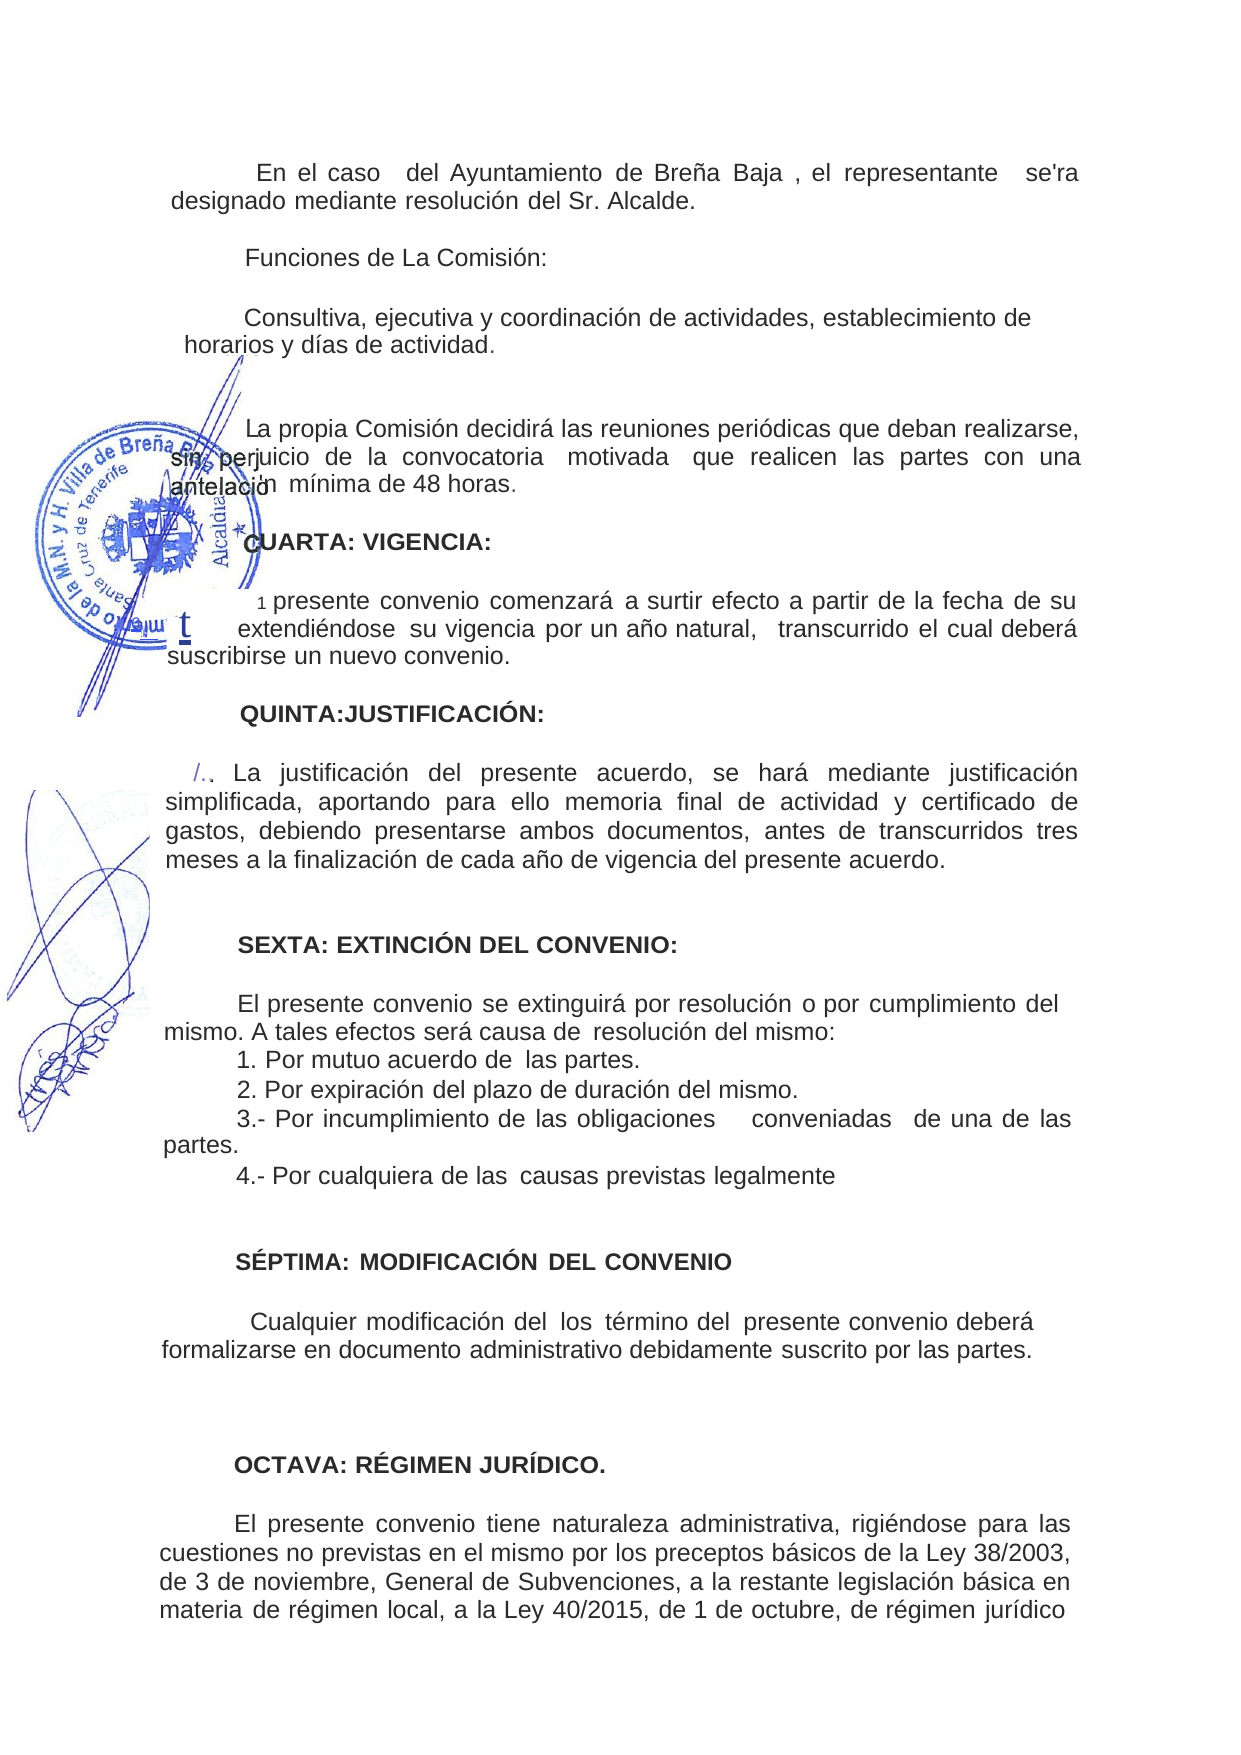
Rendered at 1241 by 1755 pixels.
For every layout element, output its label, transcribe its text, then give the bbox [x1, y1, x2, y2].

text /.. La justificación del presente acuerdo, se hará mediante justificación simplificada, aportando para ello memoria final de actividad y certificado de gastos, debiendo presentarse ambos documentos, antes de transcurridos tres meses a la finalización de cada año de vigencia del presente acuerdo. [165, 758, 1078, 873]
text UARTA: VIGENCIA: [268, 528, 1101, 555]
text 1 presente convenio comenzará a surtir efecto a partir de la fecha de su [268, 586, 1101, 615]
text 3.- Por incumplimiento de las obligaciones conveniadas de una de las partes. [163, 1106, 1074, 1159]
text 4.- Por cualquiera de las causas previstas legalmente [236, 1161, 1101, 1189]
text a propia Comisión decidirá las reuniones periódicas que deban realizarse, uicio de la convocatoria motivada que realicen las partes con una 'n mínima de 48 horas. [268, 415, 1081, 498]
text Consultiva, ejecutiva y coordinación de actividades, establecimiento de horarios y días de actividad. [184, 305, 1101, 358]
text SÉPTIMA: MODIFICACIÓN DEL CONVENIO [235, 1248, 1101, 1276]
text Cualquier modificación del los término del presente convenio deberá formalizarse en documento administrativo debidamente suscrito por las partes. [161, 1307, 1101, 1364]
text El presente convenio se extinguirá por resolución o por cumplimiento del mismo. A tales efectos será causa de resolución del mismo: [164, 991, 1101, 1046]
text En el caso del Ayuntamiento de Breña Baja , el representante se'ra designado mediante resolución del Sr. Alcalde. [171, 160, 1083, 215]
text OCTAVA: RÉGIMEN JURÍDICO. [233, 1451, 1101, 1478]
text QUINTA:JUSTIFICACIÓN: [251, 700, 1101, 727]
text t , [178, 598, 228, 648]
text 6!W extendiéndose su vigencia por un año natural, transcurrido el cual deberá suscribirse un nuevo convenio. [268, 616, 1078, 669]
list Por expiración del plazo de duración del mismo. [237, 1075, 1101, 1104]
text El presente convenio tiene naturaleza administrativa, rigiéndose para las cuestiones no previstas en el mismo por los preceptos básicos de la Ley 38/2003, de 3 de noviembre, General de Subvenciones, a la restante legislación básica en materia de régimen local, a la Ley 40/2015, de 1 de octubre, de régimen jurídico [159, 1509, 1072, 1624]
text SEXTA: EXTINCIÓN DEL CONVENIO: [237, 931, 1101, 959]
text Funciones de La Comisión: [244, 243, 1101, 272]
list Por mutuo acuerdo de las partes. [236, 1046, 1101, 1074]
